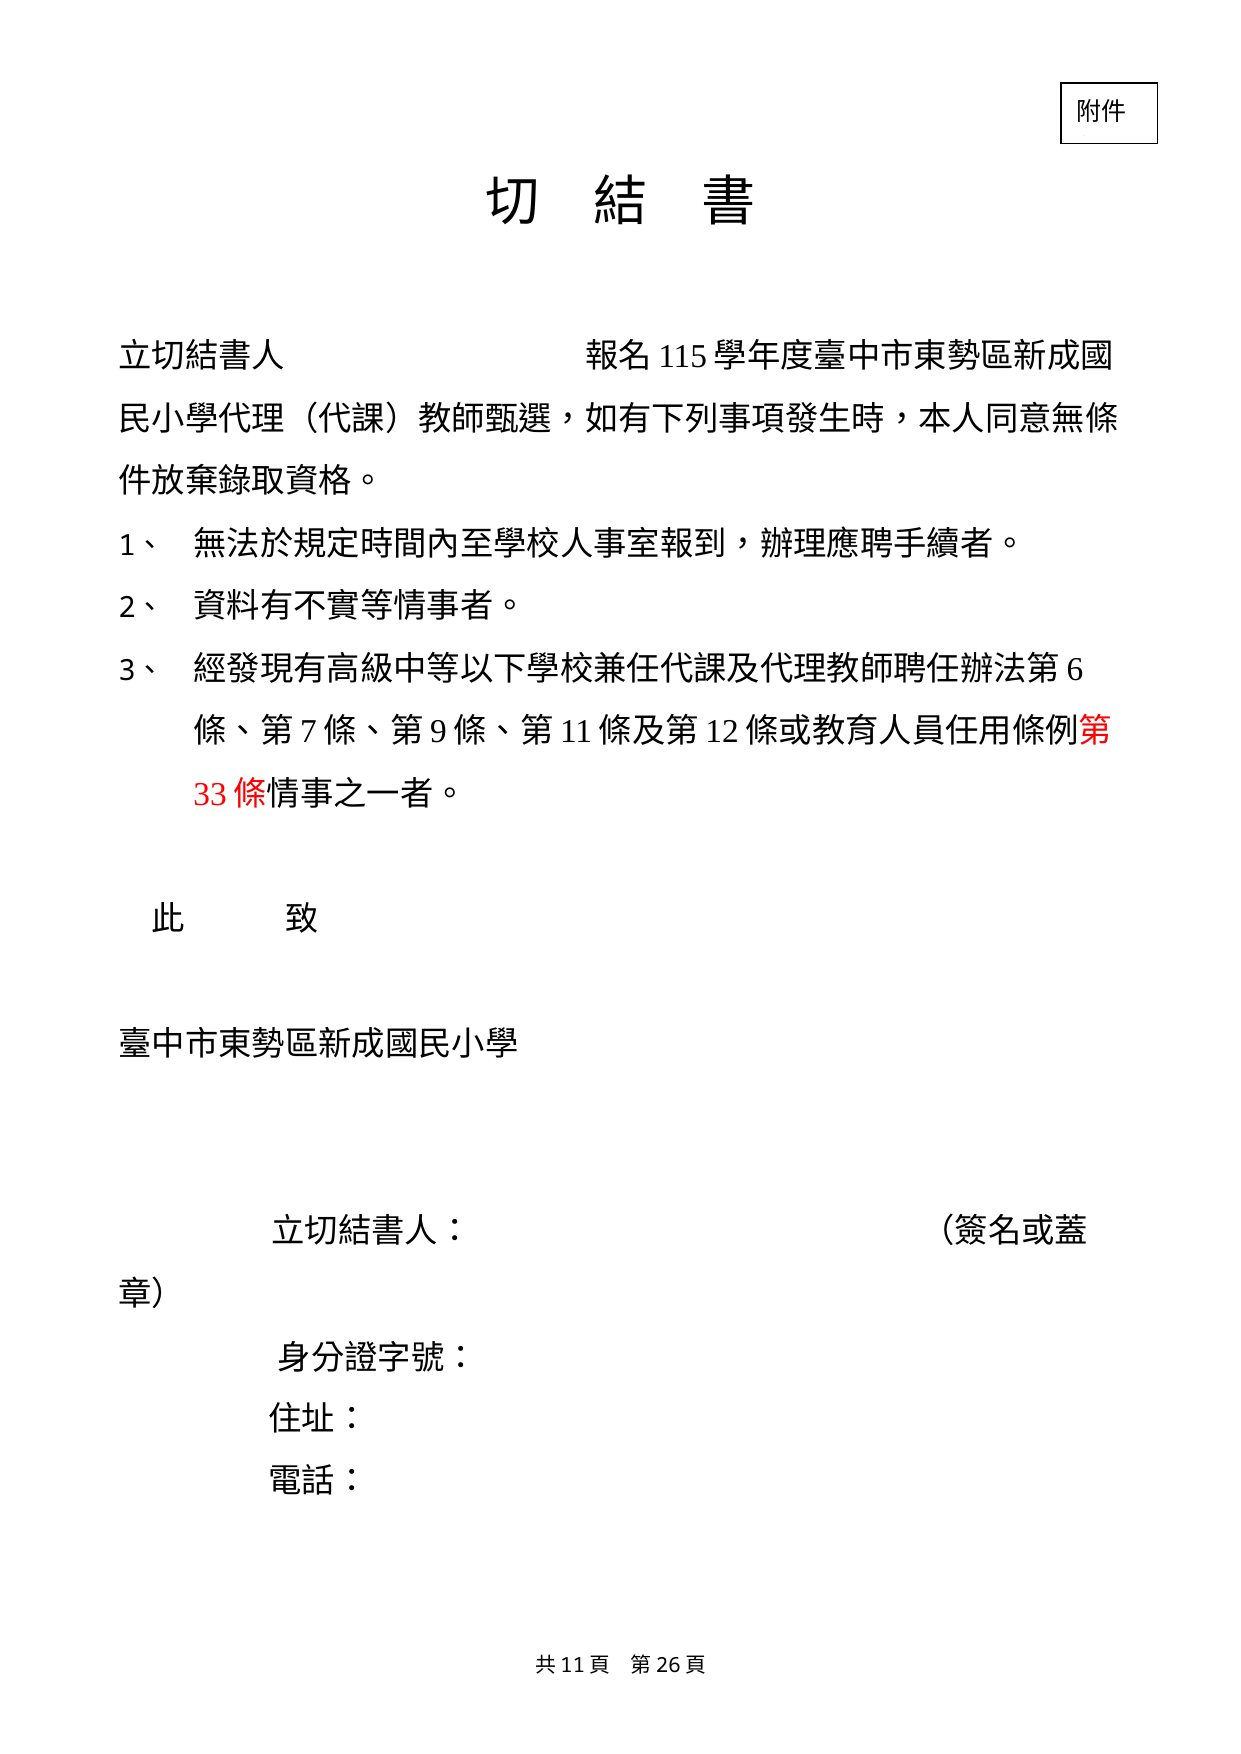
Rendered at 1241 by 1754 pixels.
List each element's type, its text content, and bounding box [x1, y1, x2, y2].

list 經發現有高級中等以下學校兼任代課及代理教師聘任辦法第6條、第7條、第9條、第11條及第12條或教育人員任用條例第33條情事之一者。 [118, 624, 1122, 811]
text 電話： [118, 1436, 1122, 1499]
text 身分證字號： [118, 1311, 1122, 1374]
list 無法於規定時間內至學校人事室報到，辦理應聘手續者。 [118, 499, 1122, 561]
text 住址： [118, 1374, 1122, 1436]
text 立切結書人 報名115學年度臺中市東勢區新成國民小學代理（代課）教師甄選，如有下列事項發生時，本人同意無條件放棄錄取資格。 [118, 311, 1122, 499]
text 臺中市東勢區新成國民小學 [118, 999, 1122, 1061]
text 此 致 [118, 874, 1122, 936]
text 切 結 書 [1062, 84, 1157, 143]
text 立切結書人： （簽名或蓋章） [118, 1186, 1122, 1311]
list 資料有不實等情事者。 [118, 561, 1122, 624]
text 附件3 [1077, 91, 1142, 135]
text 切 結 書 [118, 124, 1122, 249]
